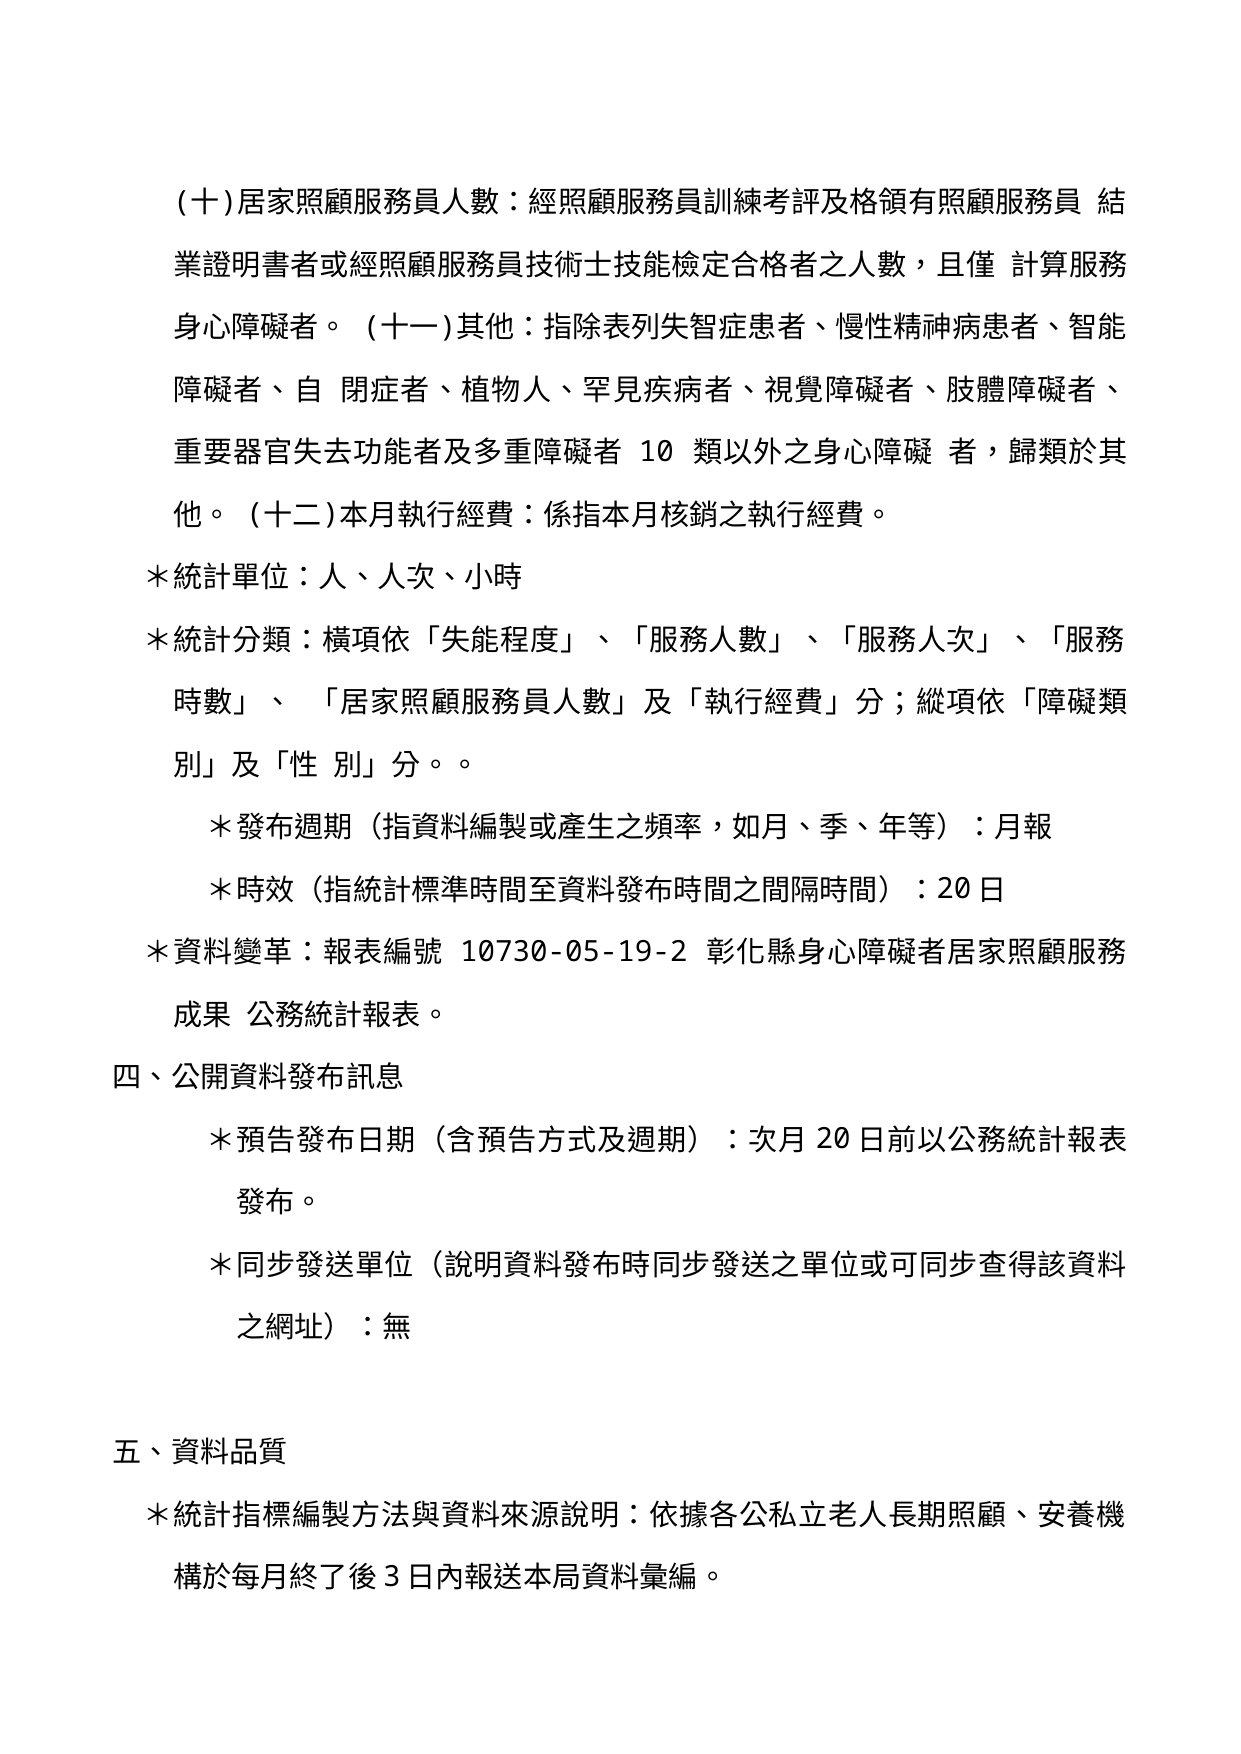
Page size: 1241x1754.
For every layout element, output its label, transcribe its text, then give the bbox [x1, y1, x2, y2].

list 統計單位：人、人次、小時 [143, 533, 1128, 596]
list 發布週期（指資料編製或產生之頻率，如月、季、年等）：月報 [207, 783, 1128, 846]
list (十)居家照顧服務員人數：經照顧服務員訓練考評及格領有照顧服務員 結業證明書者或經照顧服務員技術士技能檢定合格者之人數，且僅 計算服務身心障礙者。 (十一)其他：指除表列失智症患者、慢性精神病患者、智能障礙者、自 閉症者、植物人、罕見疾病者、視覺障礙者、肢體障礙者、 重要器官失去功能者及多重障礙者 10 類以外之身心障礙 者，歸類於其他。 (十二)本月執行經費：係指本月核銷之執行經費。 [143, 158, 1128, 533]
list 預告發布日期（含預告方式及週期）：次月20日前以公務統計報表發布。 [207, 1096, 1128, 1221]
list 統計指標編製方法與資料來源說明：依據各公私立老人長期照顧、安養機構於每月終了後3日內報送本局資料彙編。 [143, 1471, 1128, 1596]
text 四、公開資料發布訊息 [112, 1033, 1128, 1096]
list 資料變革：報表編號 10730-05-19-2 彰化縣身心障礙者居家照顧服務成果 公務統計報表。 [143, 908, 1128, 1033]
list 同步發送單位（說明資料發布時同步發送之單位或可同步查得該資料之網址）：無 [207, 1221, 1128, 1346]
list 時效（指統計標準時間至資料發布時間之間隔時間）：20日 [207, 846, 1128, 908]
text 五、資料品質 [112, 1408, 1128, 1471]
list 統計分類：橫項依「失能程度」、「服務人數」、「服務人次」、「服務時數」、 「居家照顧服務員人數」及「執行經費」分；縱項依「障礙類別」及「性 別」分。。 [143, 596, 1128, 783]
